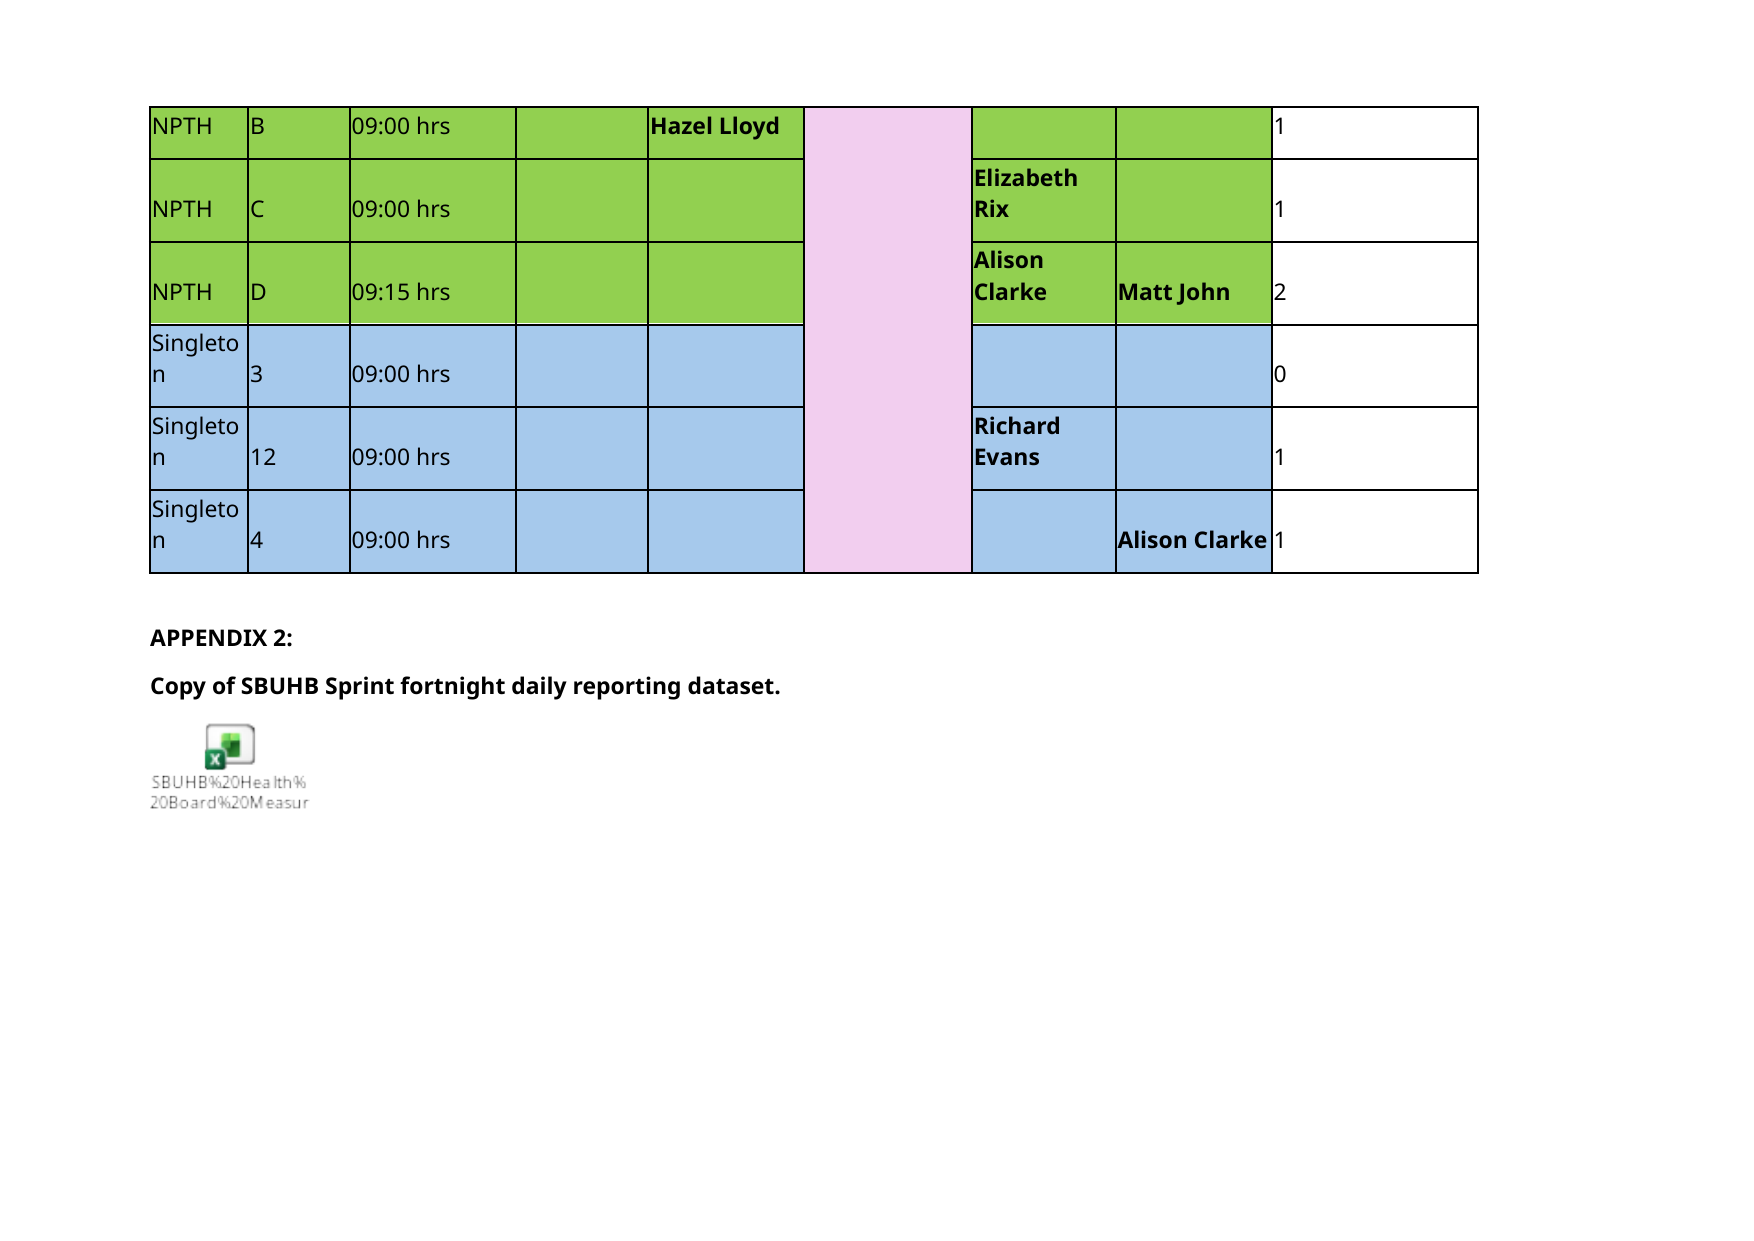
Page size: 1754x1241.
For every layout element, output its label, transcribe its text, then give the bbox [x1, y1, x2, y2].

table_cell [649, 491, 803, 572]
table_cell [517, 326, 647, 406]
table_cell 09:00 hrs [351, 160, 515, 241]
table_cell 3 [249, 326, 349, 406]
table_cell [973, 326, 1115, 406]
table_cell 09:15 hrs [351, 243, 515, 323]
table_cell 09:00 hrs [351, 408, 515, 489]
table_cell 09:00 hrs [351, 326, 515, 406]
table_cell Alison Clarke [1117, 491, 1271, 572]
table_cell [517, 408, 647, 489]
table_cell [649, 160, 803, 241]
table_cell [649, 243, 803, 323]
table_cell 0 [1273, 326, 1477, 406]
table_cell Singleton [151, 408, 247, 489]
table_cell D [249, 243, 349, 323]
table_cell [973, 108, 1115, 158]
table_cell 1 [1273, 408, 1477, 489]
table_cell 09:00 hrs [351, 491, 515, 572]
table_cell [1117, 408, 1271, 489]
table_cell NPTH [151, 160, 247, 241]
table_cell 1 [1273, 491, 1477, 572]
table_cell Elizabeth Rix [973, 160, 1115, 241]
table_cell NPTH [151, 243, 247, 323]
table_cell Singleton [151, 491, 247, 572]
table_cell [517, 160, 647, 241]
table_cell 4 [249, 491, 349, 572]
table_cell B [249, 108, 349, 158]
table_cell 12 [249, 408, 349, 489]
table_cell Singleton [151, 326, 247, 406]
table_cell Alison Clarke [973, 243, 1115, 323]
table_cell 2 [1273, 243, 1477, 323]
table_cell [517, 491, 647, 572]
table_cell [517, 243, 647, 323]
table_cell Hazel Lloyd [649, 108, 803, 158]
table_cell 09:00 hrs [351, 108, 515, 158]
table_cell [1117, 108, 1271, 158]
table_cell 1 [1273, 160, 1477, 241]
table_cell [517, 108, 647, 158]
table_cell Richard Evans [973, 408, 1115, 489]
table_cell [805, 108, 971, 572]
table_cell [973, 491, 1115, 572]
table_cell 1 [1273, 108, 1477, 158]
table_cell [1117, 326, 1271, 406]
table_cell C [249, 160, 349, 241]
table_cell [649, 326, 803, 406]
table_cell [649, 408, 803, 489]
table_cell NPTH [151, 108, 247, 158]
text Copy of SBUHB Sprint fortnight daily reporting dataset. [150, 670, 1604, 701]
table_cell Matt John [1117, 243, 1271, 323]
text APPENDIX 2: [150, 622, 1604, 653]
table_cell [1117, 160, 1271, 241]
